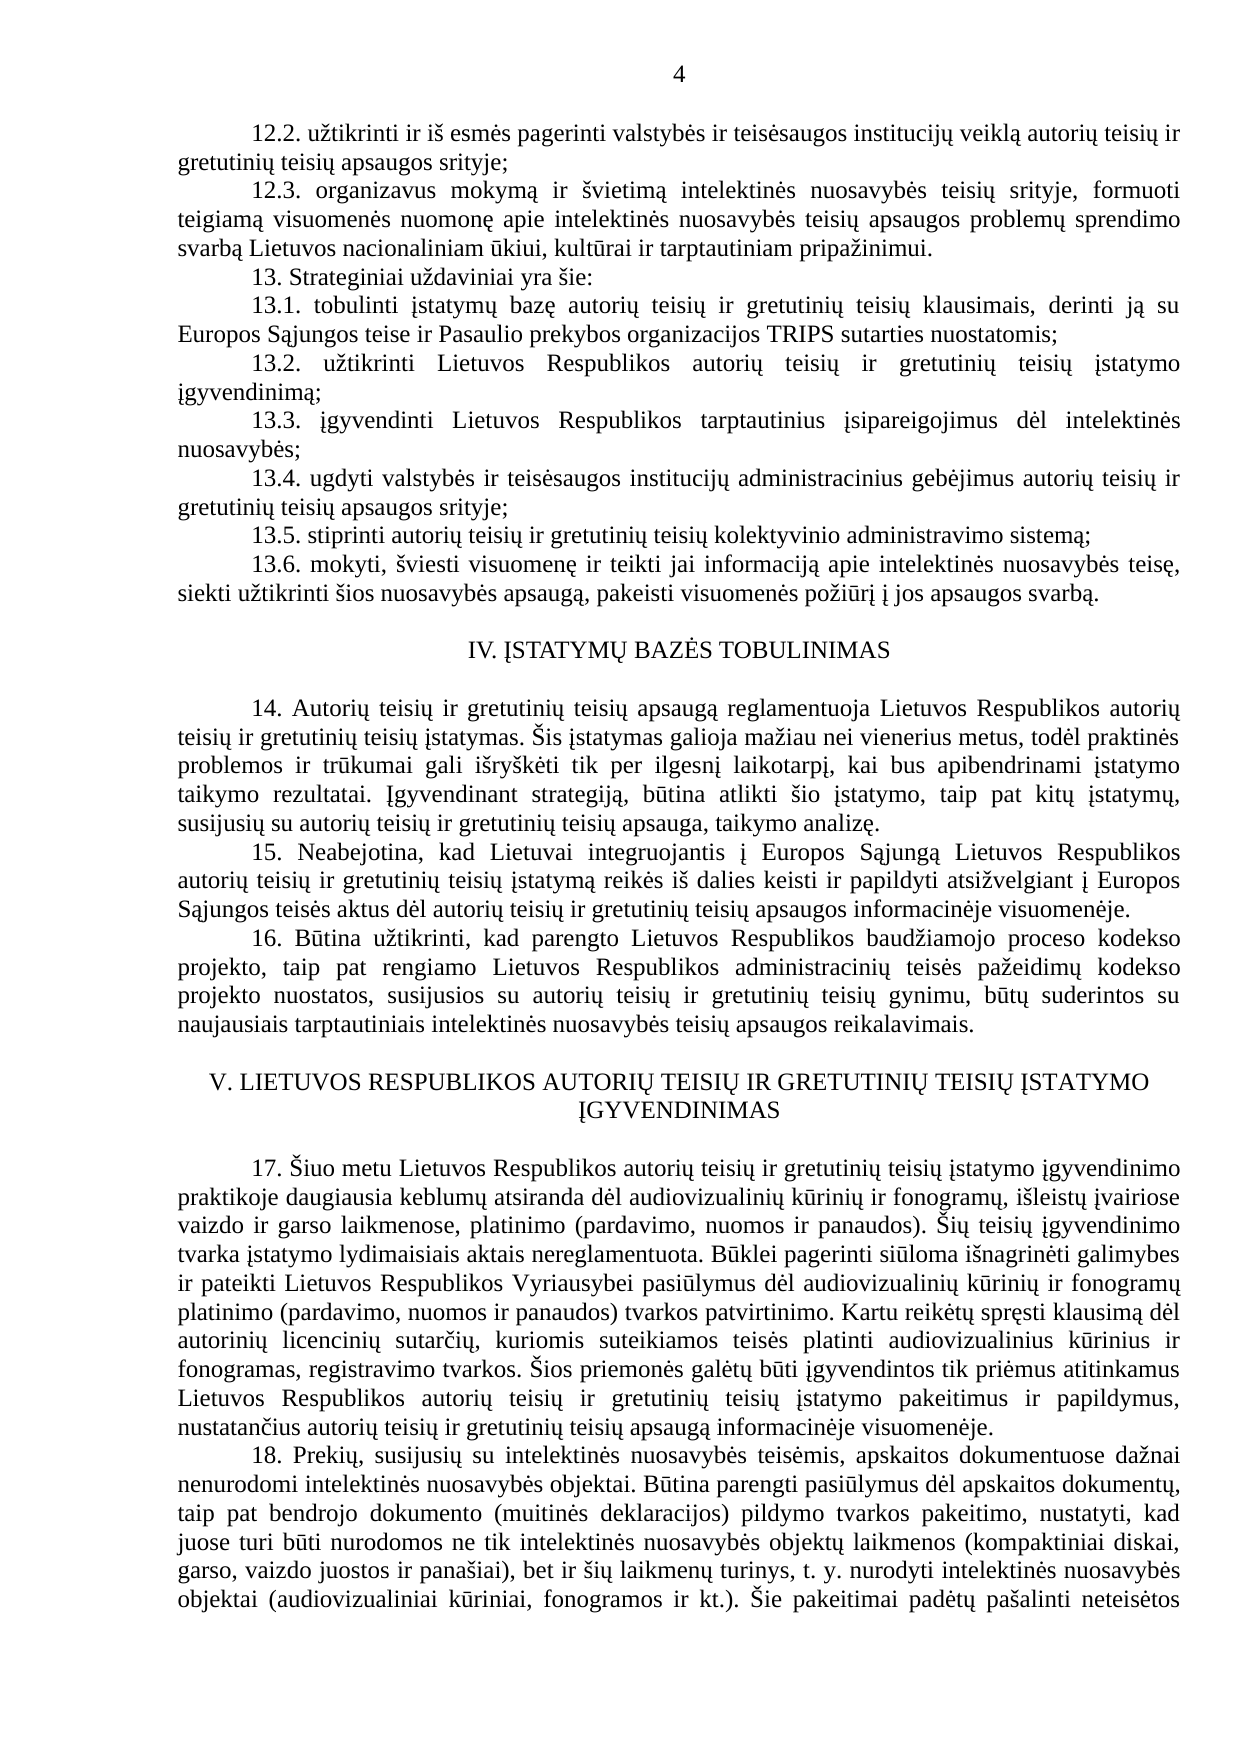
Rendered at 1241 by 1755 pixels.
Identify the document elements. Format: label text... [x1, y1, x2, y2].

text 18. Prekių, susijusių su intelektinės nuosavybės teisėmis, apskaitos dokumentuose dažnai nenurodomi intelektinės nuosavybės objektai. Būtina parengti pasiūlymus dėl apskaitos dokumentų, taip pat bendrojo dokumento (muitinės deklaracijos) pildymo tvarkos pakeitimo, nustatyti, kad juose turi būti nurodomos ne tik intelektinės nuosavybės objektų laikmenos (kompaktiniai diskai, garso, vaizdo juostos ir panašiai), bet ir šių laikmenų turinys, t. y. nurodyti intelektinės nuosavybės objektai (audiovizualiniai kūriniai, fonogramos ir kt.). Šie pakeitimai padėtų pašalinti neteisėtos [177, 1441, 1181, 1613]
text 12.2. užtikrinti ir iš esmės pagerinti valstybės ir teisėsaugos institucijų veiklą autorių teisių ir gretutinių teisių apsaugos srityje; [177, 118, 1181, 176]
text 14. Autorių teisių ir gretutinių teisių apsaugą reglamentuoja Lietuvos Respublikos autorių teisių ir gretutinių teisių įstatymas. Šis įstatymas galioja mažiau nei vienerius metus, todėl praktinės problemos ir trūkumai gali išryškėti tik per ilgesnį laikotarpį, kai bus apibendrinami įstatymo taikymo rezultatai. Įgyvendinant strategiją, būtina atlikti šio įstatymo, taip pat kitų įstatymų, susijusių su autorių teisių ir gretutinių teisių apsauga, taikymo analizę. [177, 693, 1181, 837]
text 13.3. įgyvendinti Lietuvos Respublikos tarptautinius įsipareigojimus dėl intelektinės nuosavybės; [177, 406, 1181, 463]
text V. Lietuvos Respublikos AUTORIŲ TEISIŲ IR GRETUTINIŲ TEISIŲ ĮSTATYMO ĮGYVENDINIMAS [177, 1067, 1181, 1124]
text 15. Neabejotina, kad Lietuvai integruojantis į Europos Sąjungą Lietuvos Respublikos autorių teisių ir gretutinių teisių įstatymą reikės iš dalies keisti ir papildyti atsižvelgiant į Europos Sąjungos teisės aktus dėl autorių teisių ir gretutinių teisių apsaugos informacinėje visuomenėje. [177, 837, 1181, 923]
text 13.6. mokyti, šviesti visuomenę ir teikti jai informaciją apie intelektinės nuosavybės teisę, siekti užtikrinti šios nuosavybės apsaugą, pakeisti visuomenės požiūrį į jos apsaugos svarbą. [177, 549, 1181, 607]
text 13.5. stiprinti autorių teisių ir gretutinių teisių kolektyvinio administravimo sistemą; [177, 521, 1181, 549]
text IV. ĮSTATYMŲ BAZĖS TOBULINIMAS [177, 636, 1181, 664]
text 12.3. organizavus mokymą ir švietimą intelektinės nuosavybės teisių srityje, formuoti teigiamą visuomenės nuomonę apie intelektinės nuosavybės teisių apsaugos problemų sprendimo svarbą Lietuvos nacionaliniam ūkiui, kultūrai ir tarptautiniam pripažinimui. [177, 176, 1181, 262]
text 13.2. užtikrinti Lietuvos Respublikos autorių teisių ir gretutinių teisių įstatymo įgyvendinimą; [177, 348, 1181, 406]
text 13.1. tobulinti įstatymų bazę autorių teisių ir gretutinių teisių klausimais, derinti ją su Europos Sąjungos teise ir Pasaulio prekybos organizacijos TRIPS sutarties nuostatomis; [177, 291, 1181, 348]
text 17. Šiuo metu Lietuvos Respublikos autorių teisių ir gretutinių teisių įstatymo įgyvendinimo praktikoje daugiausia keblumų atsiranda dėl audiovizualinių kūrinių ir fonogramų, išleistų įvairiose vaizdo ir garso laikmenose, platinimo (pardavimo, nuomos ir panaudos). Šių teisių įgyvendinimo tvarka įstatymo lydimaisiais aktais nereglamentuota. Būklei pagerinti siūloma išnagrinėti galimybes ir pateikti Lietuvos Respublikos Vyriausybei pasiūlymus dėl audiovizualinių kūrinių ir fonogramų platinimo (pardavimo, nuomos ir panaudos) tvarkos patvirtinimo. Kartu reikėtų spręsti klausimą dėl autorinių licencinių sutarčių, kuriomis suteikiamos teisės platinti audiovizualinius kūrinius ir fonogramas, registravimo tvarkos. Šios priemonės galėtų būti įgyvendintos tik priėmus atitinkamus Lietuvos Respublikos autorių teisių ir gretutinių teisių įstatymo pakeitimus ir papildymus, nustatančius autorių teisių ir gretutinių teisių apsaugą informacinėje visuomenėje. [177, 1153, 1181, 1441]
text 13. Strateginiai uždaviniai yra šie: [177, 262, 1181, 291]
text 13.4. ugdyti valstybės ir teisėsaugos institucijų administracinius gebėjimus autorių teisių ir gretutinių teisių apsaugos srityje; [177, 463, 1181, 521]
text 16. Būtina užtikrinti, kad parengto Lietuvos Respublikos baudžiamojo proceso kodekso projekto, taip pat rengiamo Lietuvos Respublikos administracinių teisės pažeidimų kodekso projekto nuostatos, susijusios su autorių teisių ir gretutinių teisių gynimu, būtų suderintos su naujausiais tarptautiniais intelektinės nuosavybės teisių apsaugos reikalavimais. [177, 923, 1181, 1038]
